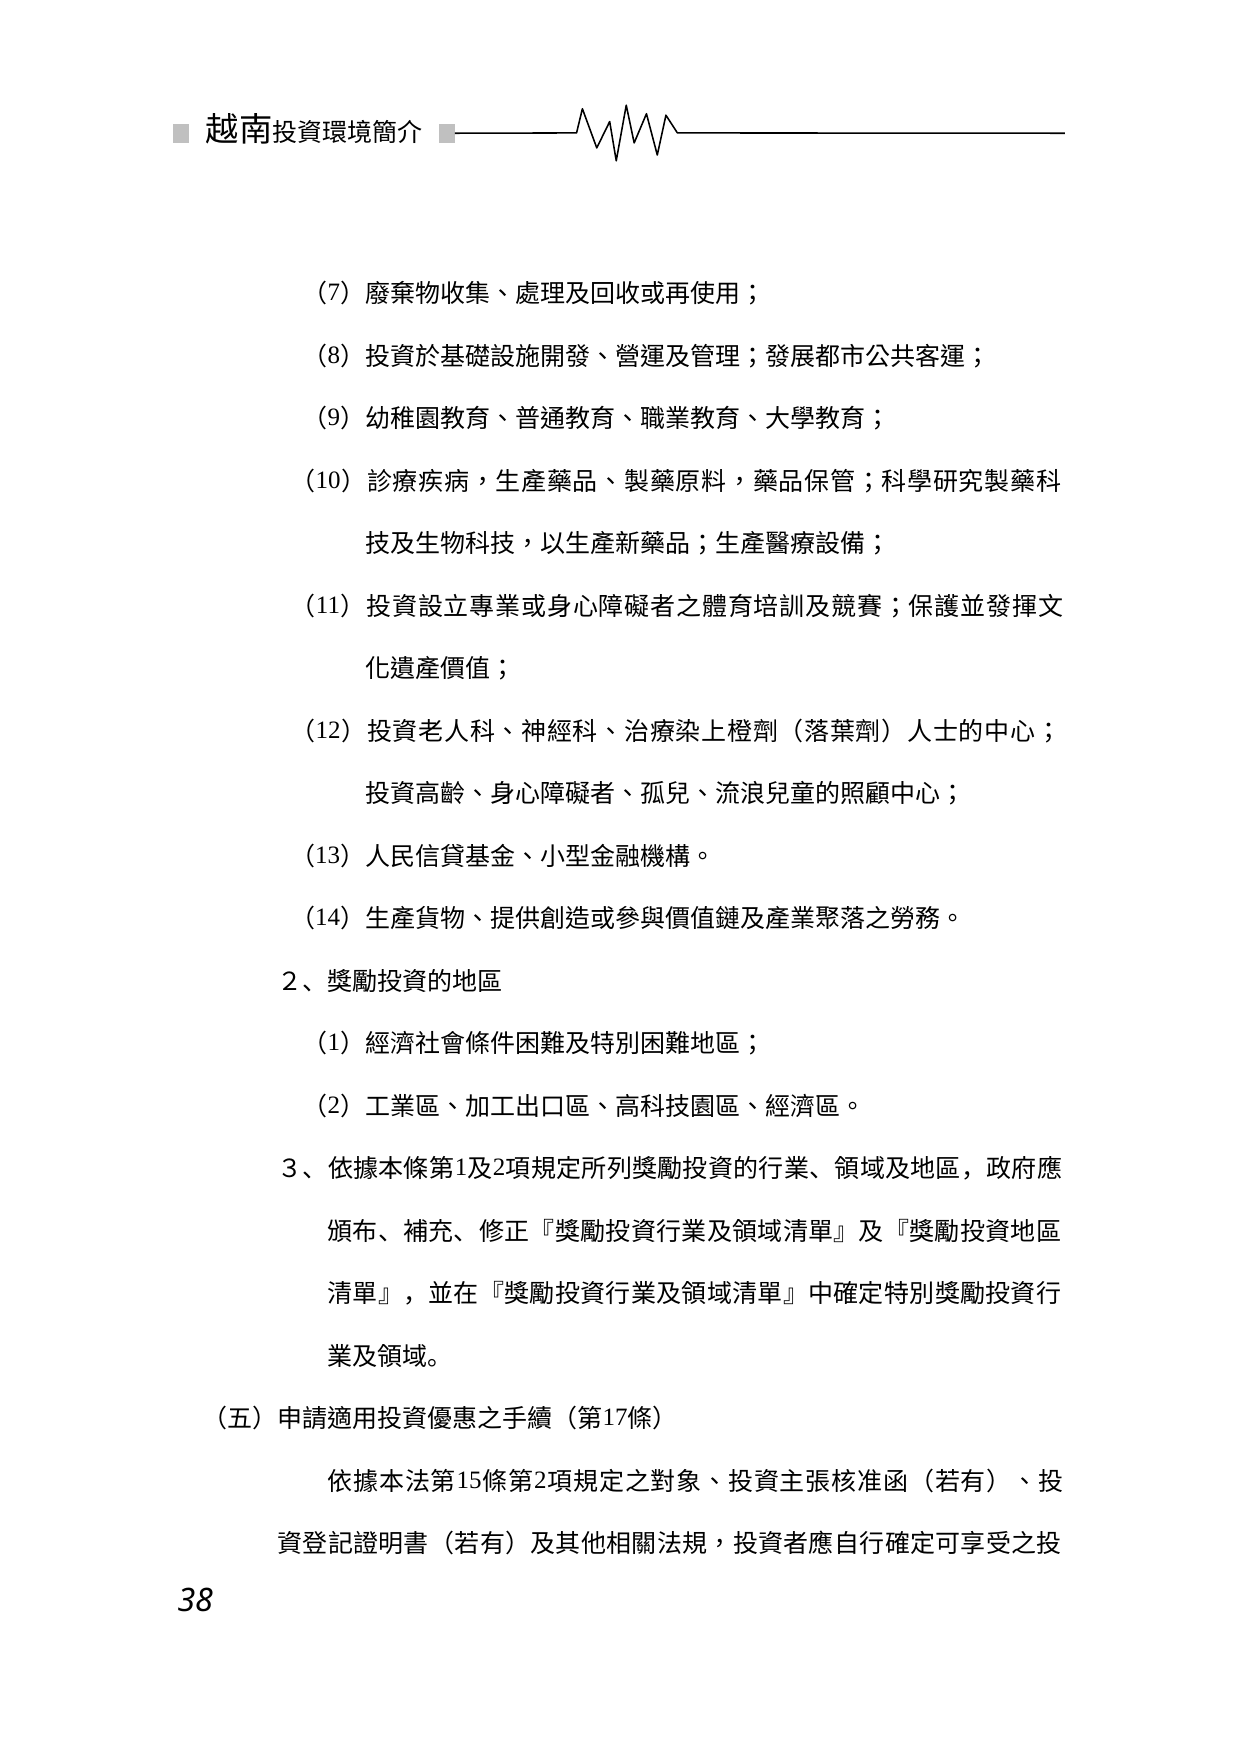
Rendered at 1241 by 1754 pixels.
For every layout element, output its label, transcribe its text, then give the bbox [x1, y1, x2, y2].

text （9）幼稚園教育、普通教育、職業教育、大學教育； [302, 375, 1063, 438]
text （7）廢棄物收集、處理及回收或再使用； [302, 250, 1063, 313]
text （五）申請適用投資優惠之手續（第17條） [202, 1375, 1063, 1438]
text （11）投資設立專業或身心障礙者之體育培訓及競賽；保護並發揮文化遺產價值； [290, 563, 1063, 688]
text （14）生產貨物、提供創造或參與價值鏈及產業聚落之勞務。 [290, 875, 1063, 938]
text （13）人民信貸基金、小型金融機構。 [290, 813, 1063, 875]
text （12）投資老人科、神經科、治療染上橙劑（落葉劑）人士的中心；投資高齡、身心障礙者、孤兒、流浪兒童的照顧中心； [290, 688, 1063, 813]
text （2）工業區、加工出口區、高科技園區、經濟區。 [302, 1063, 1063, 1125]
text ３、依據本條第1及2項規定所列獎勵投資的行業、領域及地區，政府應頒布、補充、修正『獎勵投資行業及領域清單』及『獎勵投資地區清單』，並在『獎勵投資行業及領域清單』中確定特別獎勵投資行業及領域。 [277, 1125, 1063, 1375]
text （1）經濟社會條件困難及特別困難地區； [302, 1000, 1063, 1063]
text （10）診療疾病，生產藥品、製藥原料，藥品保管；科學研究製藥科技及生物科技，以生產新藥品；生產醫療設備； [290, 438, 1063, 563]
text （8）投資於基礎設施開發、營運及管理；發展都市公共客運； [302, 313, 1063, 375]
text ２、獎勵投資的地區 [277, 938, 1063, 1000]
text 依據本法第15條第2項規定之對象、投資主張核准函（若有）、投資登記證明書（若有）及其他相關法規，投資者應自行確定可享受之投 [277, 1438, 1063, 1563]
